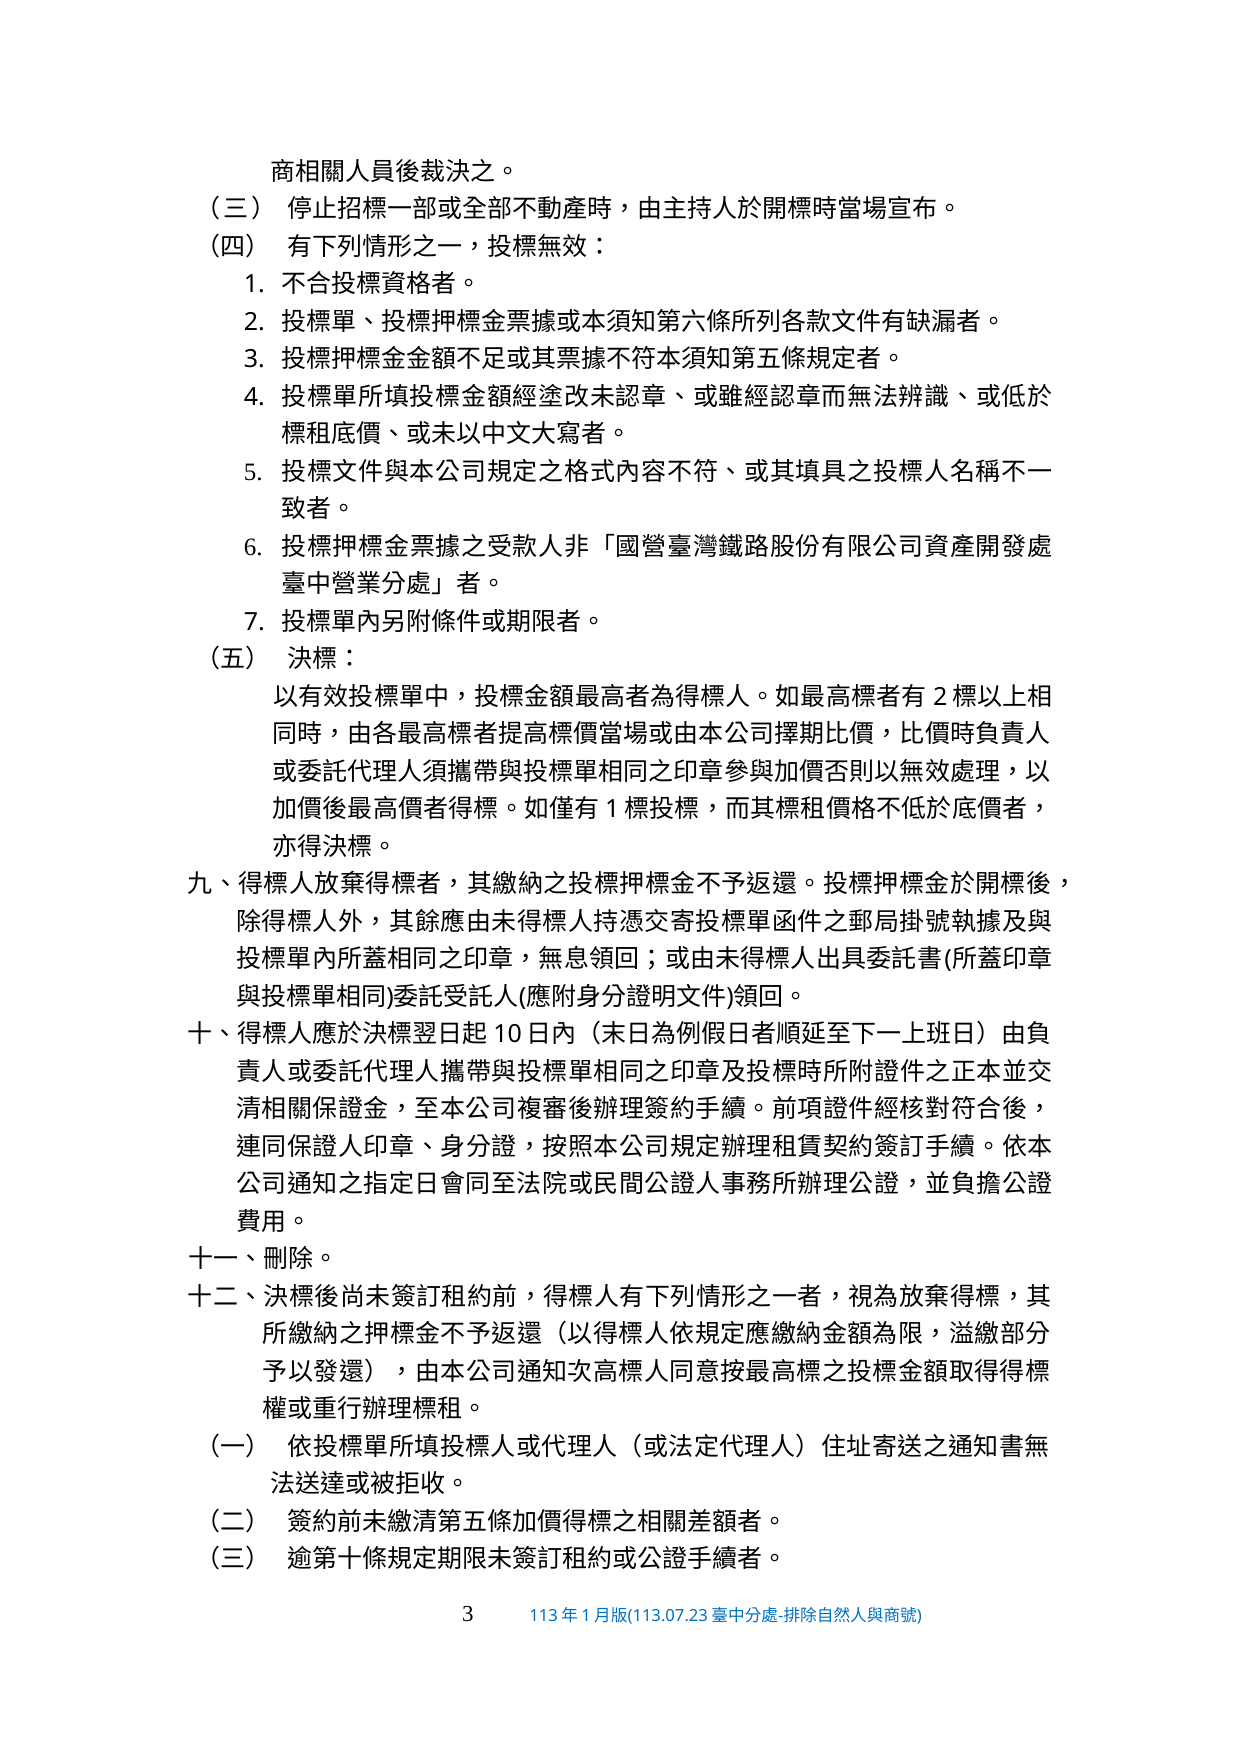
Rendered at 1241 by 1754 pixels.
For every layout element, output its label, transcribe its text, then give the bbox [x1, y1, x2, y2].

list 投標單內另附條件或期限者。 [244, 600, 1053, 637]
list 依投標單所填投標人或代理人（或法定代理人）住址寄送之通知書無法送達或被拒收。 [195, 1425, 1051, 1500]
list 決標： [195, 637, 1051, 675]
list 投標文件與本公司規定之格式內容不符、或其填具之投標人名稱不一致者。 [244, 450, 1053, 525]
text 十一、刪除。 [189, 1237, 1053, 1275]
list 簽約前未繳清第五條加價得標之相關差額者。 [195, 1500, 1051, 1537]
list 不合投標資格者。 [244, 262, 1053, 300]
list 投標單所填投標金額經塗改未認章、或雖經認章而無法辨識、或低於標租底價、或未以中文大寫者。 [244, 375, 1053, 450]
text 十、得標人應於決標翌日起10日內（末日為例假日者順延至下一上班日）由負責人或委託代理人攜帶與投標單相同之印章及投標時所附證件之正本並交清相關保證金，至本公司複審後辦理簽約手續。前項證件經核對符合後，連同保證人印章、身分證，按照本公司規定辦理租賃契約簽訂手續。依本公司通知之指定日會同至法院或民間公證人事務所辦理公證，並負擔公證費用。 [187, 1012, 1053, 1237]
text 十二、決標後尚未簽訂租約前，得標人有下列情形之一者，視為放棄得標，其所繳納之押標金不予返還（以得標人依規定應繳納金額為限，溢繳部分予以發還），由本公司通知次高標人同意按最高標之投標金額取得得標權或重行辦理標租。 [187, 1275, 1053, 1425]
list 停止招標一部或全部不動產時，由主持人於開標時當場宣布。 [195, 187, 1051, 225]
list 商相關人員後裁決之。 [195, 150, 1051, 187]
list 逾第十條規定期限未簽訂租約或公證手續者。 [195, 1537, 1051, 1575]
text 以有效投標單中，投標金額最高者為得標人。如最高標者有2標以上相同時，由各最高標者提高標價當場或由本公司擇期比價，比價時負責人或委託代理人須攜帶與投標單相同之印章參與加價否則以無效處理，以加價後最高價者得標。如僅有1標投標，而其標租價格不低於底價者，亦得決標。 [272, 675, 1053, 862]
text 九、得標人放棄得標者，其繳納之投標押標金不予返還。投標押標金於開標後，除得標人外，其餘應由未得標人持憑交寄投標單函件之郵局掛號執據及與投標單內所蓋相同之印章，無息領回；或由未得標人出具委託書(所蓋印章與投標單相同)委託受託人(應附身分證明文件)領回。 [187, 862, 1053, 1012]
list 投標押標金金額不足或其票據不符本須知第五條規定者。 [244, 337, 1053, 375]
list 有下列情形之一，投標無效： [195, 225, 1051, 262]
list 投標押標金票據之受款人非「國營臺灣鐵路股份有限公司資產開發處臺中營業分處」者。 [244, 525, 1053, 600]
list 投標單、投標押標金票據或本須知第六條所列各款文件有缺漏者。 [244, 300, 1053, 337]
